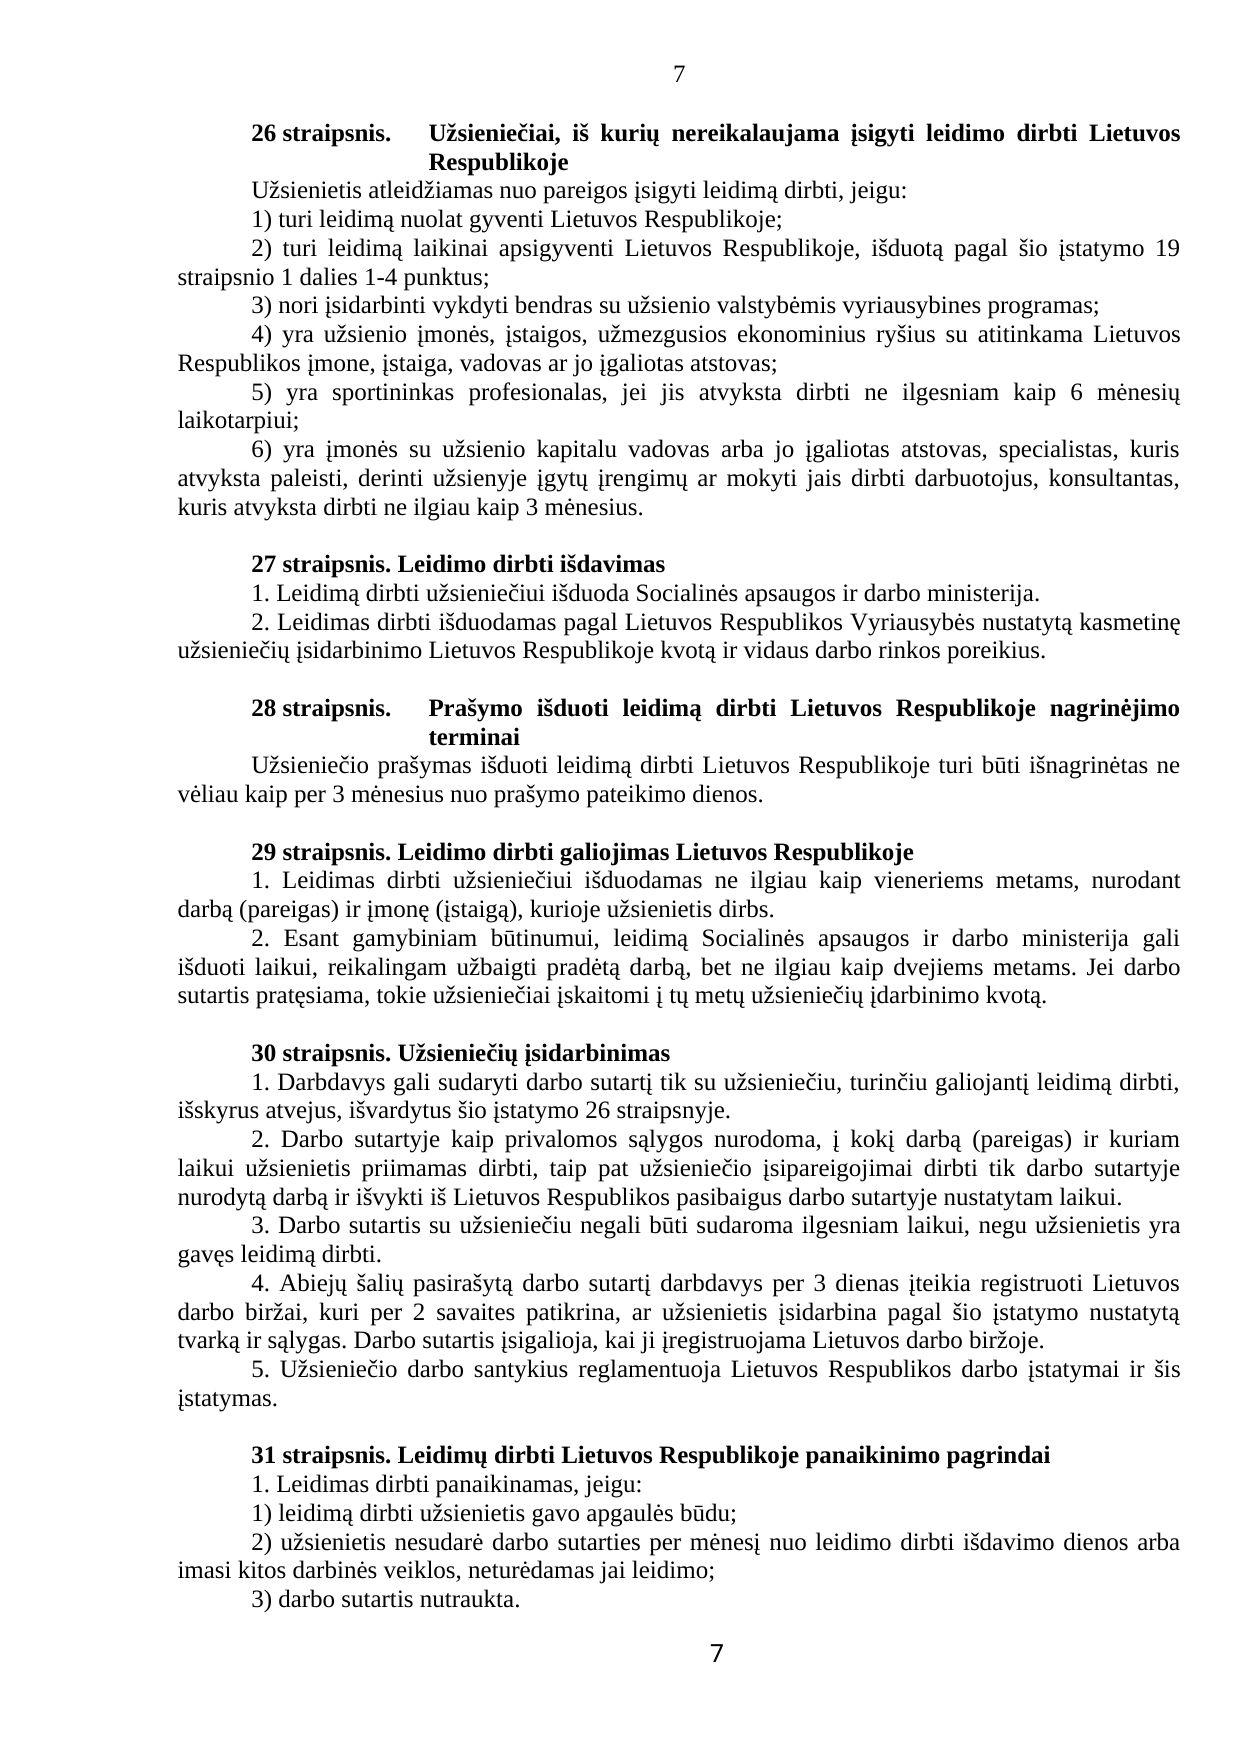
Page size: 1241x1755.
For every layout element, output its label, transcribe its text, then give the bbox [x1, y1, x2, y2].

text 1) turi leidimą nuolat gyventi Lietuvos Respublikoje; [177, 204, 1181, 233]
text 2. Darbo sutartyje kaip privalomos sąlygos nurodoma, į kokį darbą (pareigas) ir kuriam laikui užsienietis priimamas dirbti, taip pat užsieniečio įsipareigojimai dirbti tik darbo sutartyje nurodytą darbą ir išvykti iš Lietuvos Respublikos pasibaigus darbo sutartyje nustatytam laikui. [177, 1124, 1181, 1211]
text 1. Leidimą dirbti užsieniečiui išduoda Socialinės apsaugos ir darbo ministerija. [177, 578, 1181, 607]
text 1) leidimą dirbti užsienietis gavo apgaulės būdu; [177, 1498, 1181, 1527]
text 4) yra užsienio įmonės, įstaigos, užmezgusios ekonominius ryšius su atitinkama Lietuvos Respublikos įmone, įstaiga, vadovas ar jo įgaliotas atstovas; [177, 319, 1181, 377]
text 28 straipsnis. Prašymo išduoti leidimą dirbti Lietuvos Respublikoje nagrinėjimo terminai [251, 693, 1181, 751]
text 1. Leidimas dirbti užsieniečiui išduodamas ne ilgiau kaip vieneriems metams, nurodant darbą (pareigas) ir įmonę (įstaigą), kurioje užsienietis dirbs. [177, 866, 1181, 923]
text Užsieniečio prašymas išduoti leidimą dirbti Lietuvos Respublikoje turi būti išnagrinėtas ne vėliau kaip per 3 mėnesius nuo prašymo pateikimo dienos. [177, 751, 1181, 808]
text 3. Darbo sutartis su užsieniečiu negali būti sudaroma ilgesniam laikui, negu užsienietis yra gavęs leidimą dirbti. [177, 1211, 1181, 1268]
text 2. Esant gamybiniam būtinumui, leidimą Socialinės apsaugos ir darbo ministerija gali išduoti laikui, reikalingam užbaigti pradėtą darbą, bet ne ilgiau kaip dvejiems metams. Jei darbo sutartis pratęsiama, tokie užsieniečiai įskaitomi į tų metų užsieniečių įdarbinimo kvotą. [177, 923, 1181, 1009]
text 2. Leidimas dirbti išduodamas pagal Lietuvos Respublikos Vyriausybės nustatytą kasmetinę užsieniečių įsidarbinimo Lietuvos Respublikoje kvotą ir vidaus darbo rinkos poreikius. [177, 607, 1181, 664]
text 29 straipsnis. Leidimo dirbti galiojimas Lietuvos Respublikoje [177, 837, 1181, 866]
text 3) nori įsidarbinti vykdyti bendras su užsienio valstybėmis vyriausybines programas; [177, 291, 1181, 319]
text 3) darbo sutartis nutraukta. [177, 1584, 1181, 1613]
text Užsienietis atleidžiamas nuo pareigos įsigyti leidimą dirbti, jeigu: [177, 176, 1181, 204]
text 30 straipsnis. Užsieniečių įsidarbinimas [177, 1038, 1181, 1067]
text 2) užsienietis nesudarė darbo sutarties per mėnesį nuo leidimo dirbti išdavimo dienos arba imasi kitos darbinės veiklos, neturėdamas jai leidimo; [177, 1527, 1181, 1584]
text 5) yra sportininkas profesionalas, jei jis atvyksta dirbti ne ilgesniam kaip 6 mėnesių laikotarpiui; [177, 377, 1181, 434]
text 26 straipsnis. Užsieniečiai, iš kurių nereikalaujama įsigyti leidimo dirbti Lietuvos Respublikoje [251, 118, 1181, 176]
text 1. Leidimas dirbti panaikinamas, jeigu: [177, 1469, 1181, 1498]
text 6) yra įmonės su užsienio kapitalu vadovas arba jo įgaliotas atstovas, specialistas, kuris atvyksta paleisti, derinti užsienyje įgytų įrengimų ar mokyti jais dirbti darbuotojus, konsultantas, kuris atvyksta dirbti ne ilgiau kaip 3 mėnesius. [177, 434, 1181, 521]
text 4. Abiejų šalių pasirašytą darbo sutartį darbdavys per 3 dienas įteikia registruoti Lietuvos darbo biržai, kuri per 2 savaites patikrina, ar užsienietis įsidarbina pagal šio įstatymo nustatytą tvarką ir sąlygas. Darbo sutartis įsigalioja, kai ji įregistruojama Lietuvos darbo biržoje. [177, 1268, 1181, 1354]
text 2) turi leidimą laikinai apsigyventi Lietuvos Respublikoje, išduotą pagal šio įstatymo 19 straipsnio 1 dalies 1-4 punktus; [177, 233, 1181, 291]
text 27 straipsnis. Leidimo dirbti išdavimas [177, 549, 1181, 578]
text 5. Užsieniečio darbo santykius reglamentuoja Lietuvos Respublikos darbo įstatymai ir šis įstatymas. [177, 1354, 1181, 1412]
text 1. Darbdavys gali sudaryti darbo sutartį tik su užsieniečiu, turinčiu galiojantį leidimą dirbti, išskyrus atvejus, išvardytus šio įstatymo 26 straipsnyje. [177, 1067, 1181, 1124]
text 31 straipsnis. Leidimų dirbti Lietuvos Respublikoje panaikinimo pagrindai [177, 1441, 1181, 1469]
